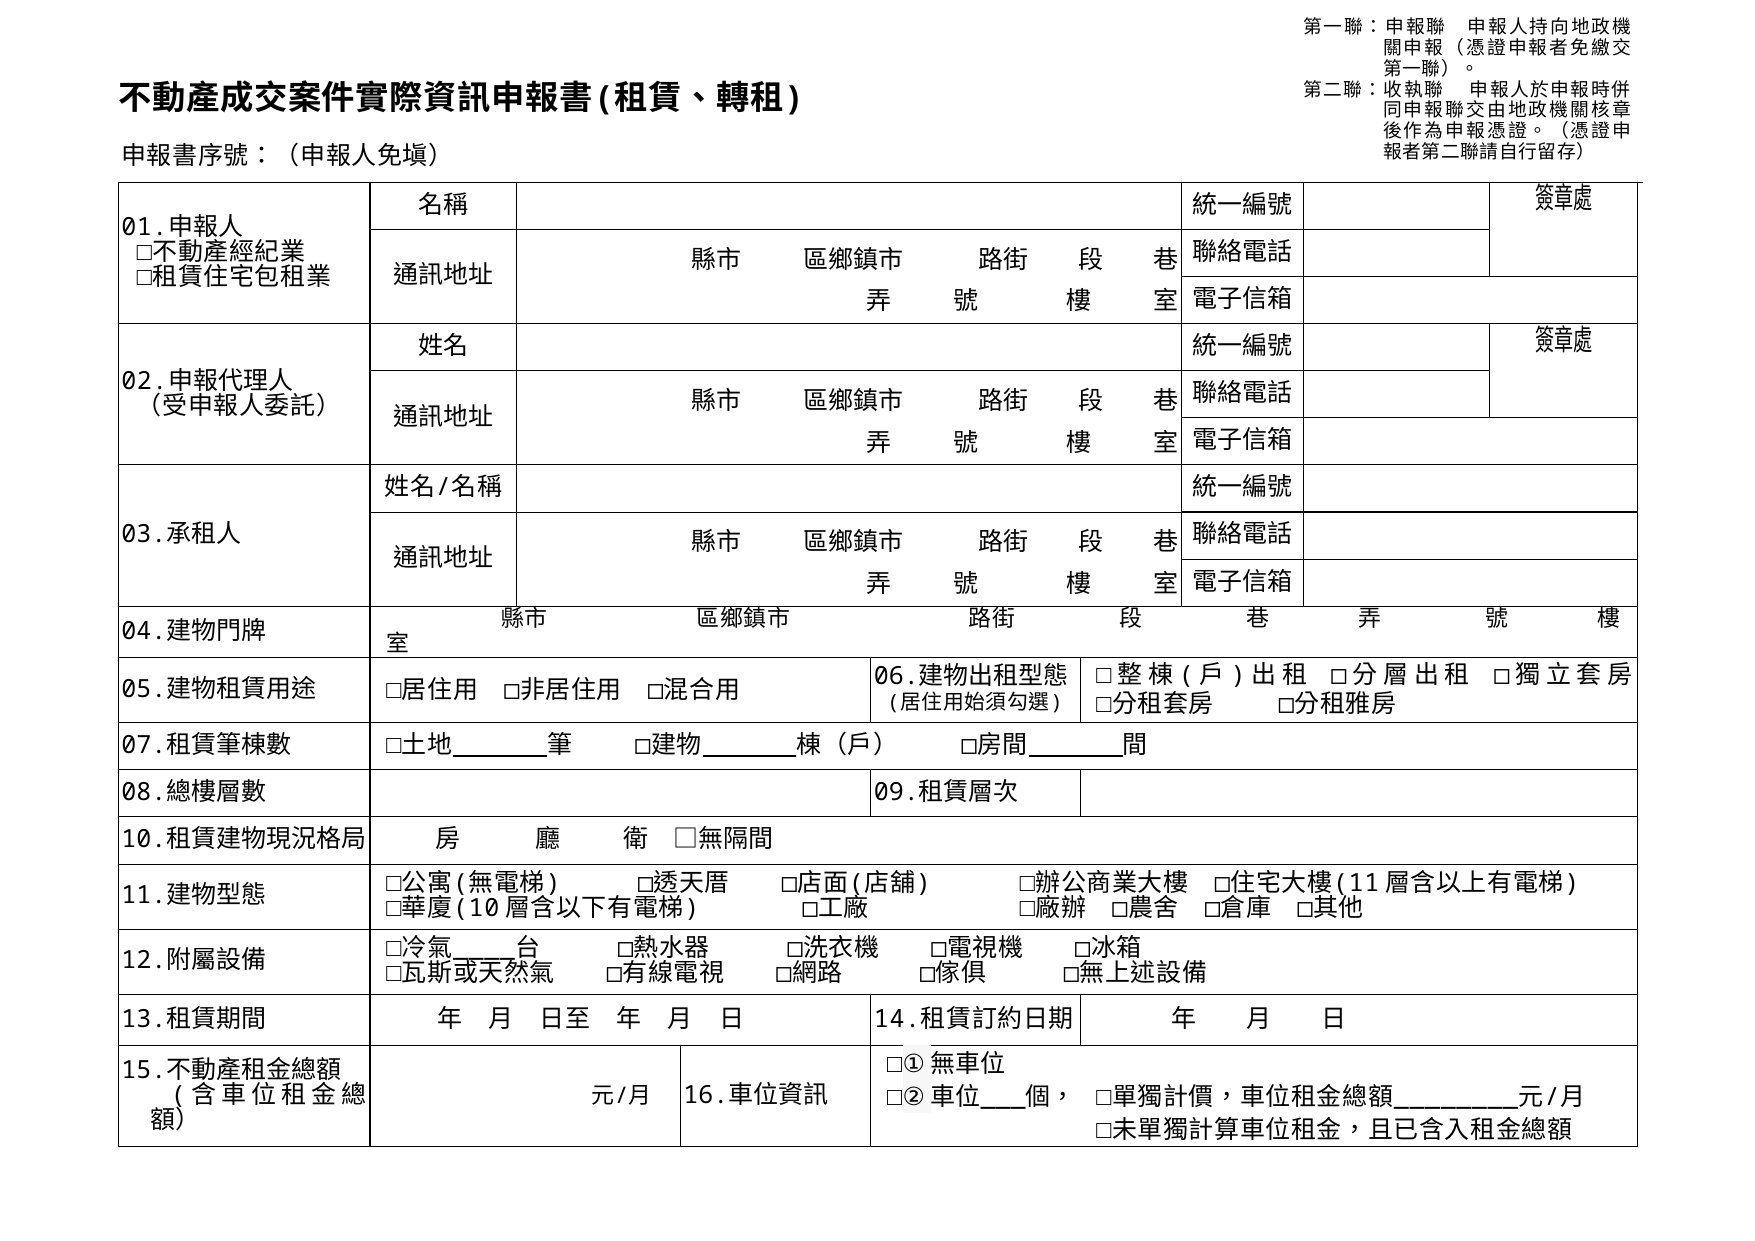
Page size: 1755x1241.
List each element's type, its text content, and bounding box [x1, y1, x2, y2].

table_cell [1638, 464, 1643, 511]
table_cell [1304, 183, 1489, 229]
table_cell 09.租賃層次 [871, 770, 1080, 816]
table_cell [1638, 864, 1643, 928]
table_cell [1081, 770, 1637, 816]
table_cell □整棟(戶)出租 □分層出租 □獨立套房 □分租套房 □分租雅房 [1081, 658, 1637, 722]
table_cell 08.總樓層數 [119, 770, 369, 816]
table_cell [1638, 183, 1643, 229]
table_cell [517, 324, 1181, 370]
table_cell 通訊地址 [371, 513, 516, 606]
table_cell [1638, 1045, 1643, 1146]
table_cell 聯絡電話 [1182, 230, 1303, 276]
table_cell 統一編號 [1182, 183, 1303, 229]
table_cell 06.建物出租型態 (居住用始須勾選) [871, 658, 1080, 722]
table_cell □辦公商業大樓 □住宅大樓(11層含以上有電梯) □廠辦 □農舍 □倉庫 □其他 [1004, 865, 1637, 928]
table_cell □①無車位 □②車位___個， [871, 1046, 1080, 1146]
table_cell [1638, 769, 1643, 816]
table_cell 12.附屬設備 [119, 930, 369, 993]
table_cell [1638, 276, 1643, 323]
table_cell 03.承租人 [119, 465, 369, 606]
table_cell 01.申報人 □不動產經紀業 □租賃住宅包租業 [119, 183, 369, 323]
table_cell [1638, 606, 1643, 657]
table_cell [1304, 513, 1637, 558]
table_cell 10.租賃建物現況格局 [119, 817, 369, 863]
table_cell □居住用 □非居住用 □混合用 [371, 658, 870, 722]
table_cell [1638, 994, 1643, 1044]
table_cell [1638, 559, 1643, 606]
table_cell [1638, 417, 1643, 464]
table_cell □冷氣____台 □熱水器 □洗衣機 □電視機 □冰箱 □瓦斯或天然氣 □有線電視 □網路 □傢俱 □無上述設備 [371, 930, 1637, 993]
table_cell [1638, 929, 1643, 993]
table_cell 簽章處 [1490, 183, 1637, 276]
table_cell 名稱 [371, 183, 516, 229]
table_cell 年 月 日 [1081, 995, 1637, 1044]
table_cell [1638, 229, 1643, 276]
table_cell 縣市 區鄉鎮市 路街 段 巷 弄 號 樓 室 [517, 230, 1181, 323]
table_cell 電子信箱 [1182, 418, 1303, 464]
table_cell 14.租賃訂約日期 [871, 995, 1080, 1044]
table_cell [1638, 816, 1643, 863]
table_cell 通訊地址 [371, 371, 516, 464]
table_cell [517, 465, 1181, 511]
table_cell 15.不動產租金總額 (含車位租金總額） [119, 1046, 369, 1146]
table_cell 電子信箱 [1182, 560, 1303, 606]
table_cell [1638, 722, 1643, 769]
text 第二聯：收執聯 申報人於申報時併同申報聯交由地政機關核章後作為申報憑證。（憑證申報者第二聯請自行留存） [1303, 79, 1631, 163]
table_cell 02.申報代理人 （受申報人委託） [119, 324, 369, 464]
table_cell [1304, 560, 1637, 606]
table_cell □土地 筆 □建物 棟（戶） □房間 間 [371, 723, 1637, 769]
table_cell 11.建物型態 [119, 865, 369, 928]
table_cell [1304, 371, 1489, 417]
table_cell 13.租賃期間 [119, 995, 369, 1044]
table_cell [371, 770, 870, 816]
table_cell [1638, 370, 1643, 417]
table_cell 縣市 區鄉鎮市 路街 段 巷 弄 號 樓 室 [371, 607, 1637, 657]
table_cell 姓名/名稱 [371, 465, 516, 511]
table_cell 16.車位資訊 [681, 1046, 870, 1146]
table_cell 簽章處 [1490, 324, 1637, 417]
table_cell 聯絡電話 [1182, 371, 1303, 417]
text 不動產成交案件實際資訊申報書(租賃、轉租) [118, 71, 1303, 119]
table_cell 元/月 [371, 1046, 680, 1146]
table_cell 統一編號 [1182, 465, 1303, 511]
table_cell [1304, 324, 1489, 370]
table_cell [1638, 657, 1643, 722]
table_cell 通訊地址 [371, 230, 516, 323]
table_cell [1304, 230, 1489, 276]
table_cell 房 廳 衛 □無隔間 [371, 817, 1637, 863]
table_cell [1304, 465, 1637, 511]
table_cell [1304, 277, 1637, 323]
table_cell 電子信箱 [1182, 277, 1303, 323]
table_cell 縣市 區鄉鎮市 路街 段 巷 弄 號 樓 室 [517, 513, 1181, 606]
table_cell 年 月 日至 年 月 日 [371, 995, 870, 1044]
text 第一聯：申報聯 申報人持向地政機關申報（憑證申報者免繳交第一聯）。 [1303, 17, 1631, 79]
table_cell 聯絡電話 [1182, 513, 1303, 558]
table_cell [517, 183, 1181, 229]
table_cell 05.建物租賃用途 [119, 658, 369, 722]
table_cell □單獨計價，車位租金總額________元/月 □未單獨計算車位租金，且已含入租金總額 [1080, 1046, 1637, 1146]
table_cell [1304, 418, 1637, 464]
table_cell 統一編號 [1182, 324, 1303, 370]
table_cell 姓名 [371, 324, 516, 370]
table_cell □公寓(無電梯) □透天厝 □店面(店舖) □華廈(10層含以下有電梯) □工廠 [371, 865, 1004, 928]
table_cell 04.建物門牌 [119, 607, 369, 657]
table_cell 07.租賃筆棟數 [119, 723, 369, 769]
table_header 申報書序號：（申報人免塡） [118, 144, 782, 182]
table_cell [1638, 511, 1643, 558]
table_cell 縣市 區鄉鎮市 路街 段 巷 弄 號 樓 室 [517, 371, 1181, 464]
table_cell [1638, 323, 1643, 370]
table_header [782, 144, 1643, 182]
